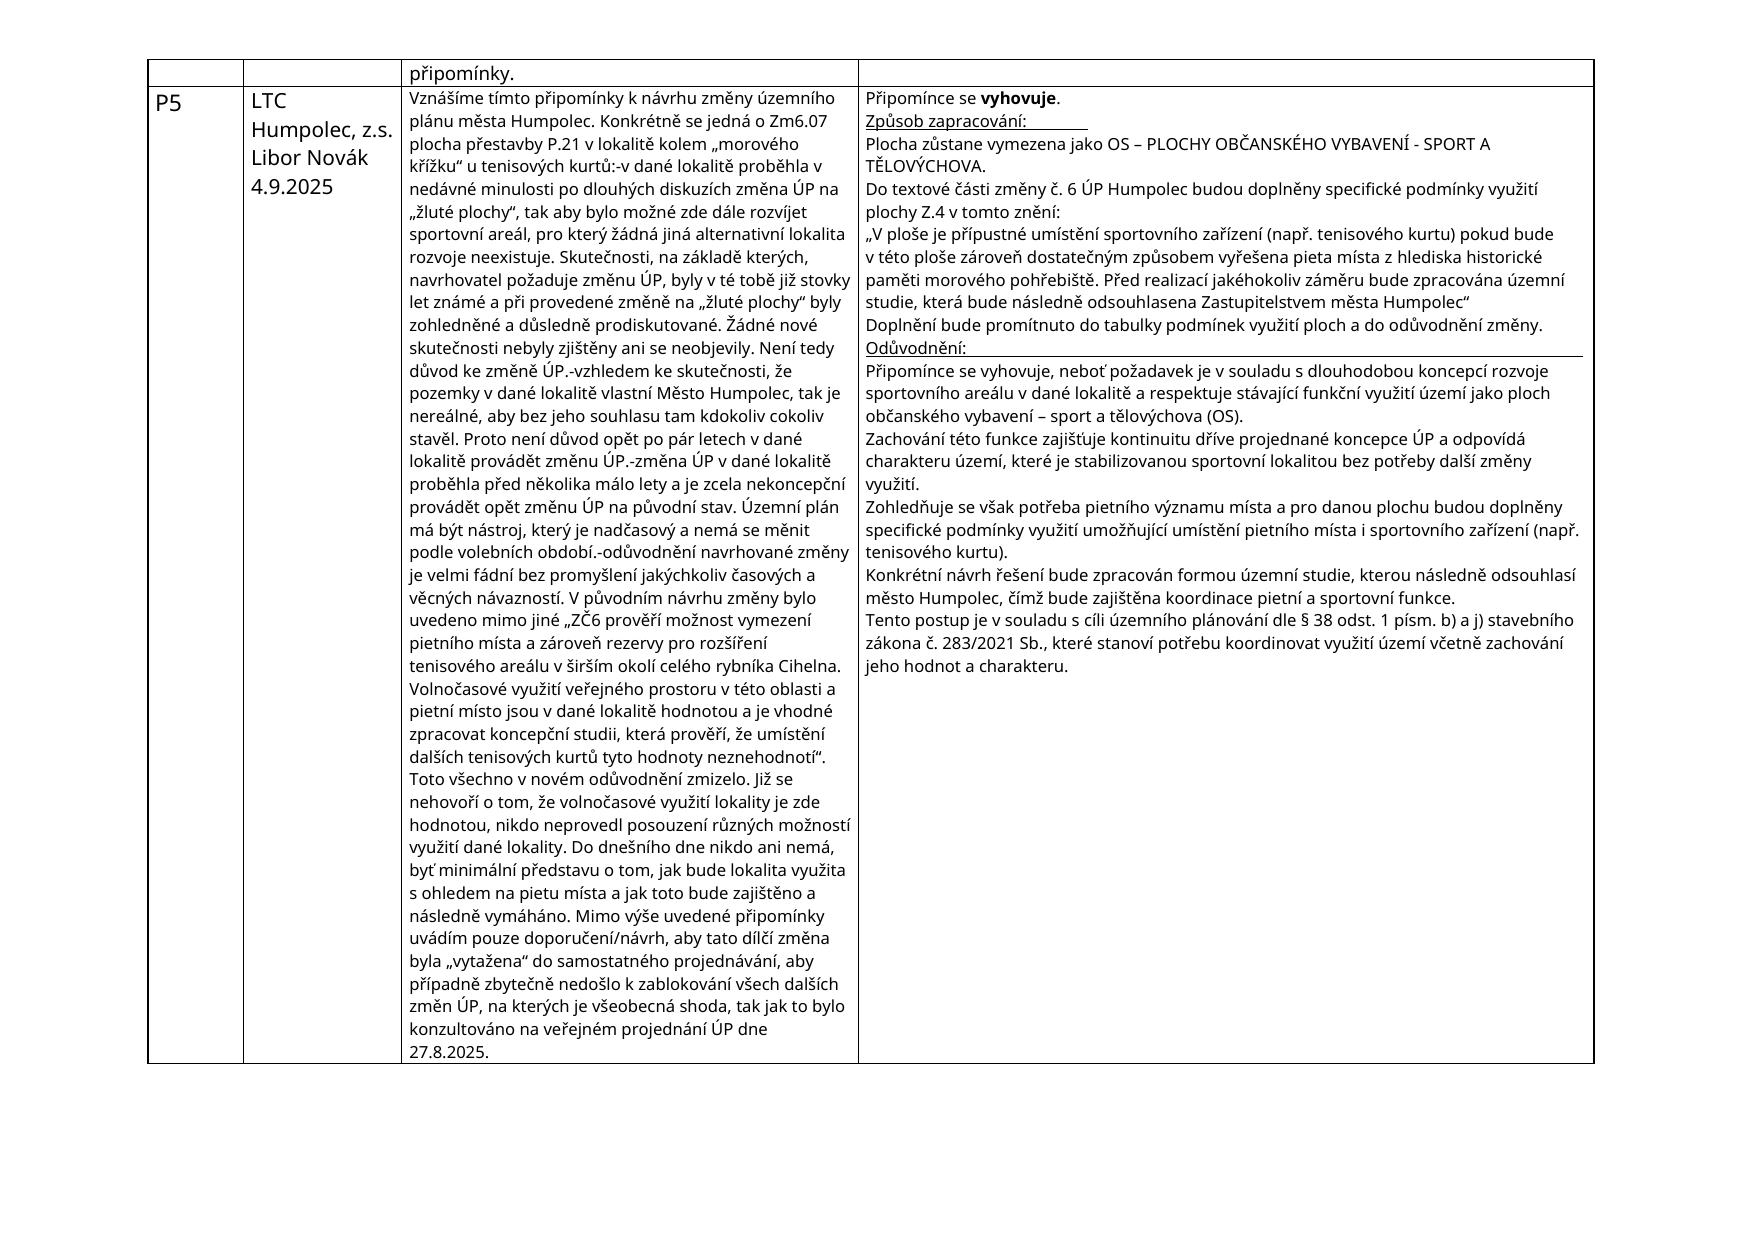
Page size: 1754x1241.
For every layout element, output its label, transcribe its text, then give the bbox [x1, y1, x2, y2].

table_cell Připomínce se vyhovuje. Způsob zapracování: Plocha zůstane vymezena jako OS – PLOCHY OBČANSKÉHO VYBAVENÍ - SPORT A TĚLOVÝCHOVA. Do textové části změny č. 6 ÚP Humpolec budou doplněny specifické podmínky využití plochy Z.4 v tomto znění: „V ploše je přípustné umístění sportovního zařízení (např. tenisového kurtu) pokud bude v této ploše zároveň dostatečným způsobem vyřešena pieta místa z hlediska historické paměti morového pohřebiště. Před realizací jakéhokoliv záměru bude zpracována územní studie, která bude následně odsouhlasena Zastupitelstvem města Humpolec“ Doplnění bude promítnuto do tabulky podmínek využití ploch a do odůvodnění změny. Odůvodnění: Připomínce se vyhovuje, neboť požadavek je v souladu s dlouhodobou koncepcí rozvoje sportovního areálu v dané lokalitě a respektuje stávající funkční využití území jako ploch občanského vybavení – sport a tělovýchova (OS). Zachování této funkce zajišťuje kontinuitu dříve projednané koncepce ÚP a odpovídá charakteru území, které je stabilizovanou sportovní lokalitou bez potřeby další změny využití. Zohledňuje se však potřeba pietního významu místa a pro danou plochu budou doplněny specifické podmínky využití umožňující umístění pietního místa i sportovního zařízení (např. tenisového kurtu). Konkrétní návrh řešení bude zpracován formou územní studie, kterou následně odsouhlasí město Humpolec, čímž bude zajištěna koordinace pietní a sportovní funkce. Tento postup je v souladu s cíli územního plánování dle § 38 odst. 1 písm. b) a j) stavebního zákona č. 283/2021 Sb., které stanoví potřebu koordinovat využití území včetně zachování jeho hodnot a charakteru. [859, 87, 1593, 1063]
table_cell [859, 60, 1593, 86]
table_cell [244, 60, 401, 86]
table_cell připomínky. [402, 60, 858, 86]
table_cell P5 [149, 87, 243, 1063]
table_cell [149, 60, 243, 86]
table_cell LTC Humpolec, z.s. Libor Novák 4.9.2025 [244, 87, 401, 1063]
table_cell Vznášíme tímto připomínky k návrhu změny územního plánu města Humpolec. Konkrétně se jedná o Zm6.07 plocha přestavby P.21 v lokalitě kolem „morového křížku“ u tenisových kurtů:-v dané lokalitě proběhla v nedávné minulosti po dlouhých diskuzích změna ÚP na „žluté plochy“, tak aby bylo možné zde dále rozvíjet sportovní areál, pro který žádná jiná alternativní lokalita rozvoje neexistuje. Skutečnosti, na základě kterých, navrhovatel požaduje změnu ÚP, byly v té tobě již stovky let známé a při provedené změně na „žluté plochy“ byly zohledněné a důsledně prodiskutované. Žádné nové skutečnosti nebyly zjištěny ani se neobjevily. Není tedy důvod ke změně ÚP.-vzhledem ke skutečnosti, že pozemky v dané lokalitě vlastní Město Humpolec, tak je nereálné, aby bez jeho souhlasu tam kdokoliv cokoliv stavěl. Proto není důvod opět po pár letech v dané lokalitě provádět změnu ÚP.-změna ÚP v dané lokalitě proběhla před několika málo lety a je zcela nekoncepční provádět opět změnu ÚP na původní stav. Územní plán má být nástroj, který je nadčasový a nemá se měnit podle volebních období.-odůvodnění navrhované změny je velmi fádní bez promyšlení jakýchkoliv časových a věcných návazností. V původním návrhu změny bylo uvedeno mimo jiné „ZČ6 prověří možnost vymezení pietního místa a zároveň rezervy pro rozšíření tenisového areálu v širším okolí celého rybníka Cihelna. Volnočasové využití veřejného prostoru v této oblasti a pietní místo jsou v dané lokalitě hodnotou a je vhodné zpracovat koncepční studii, která prověří, že umístění dalších tenisových kurtů tyto hodnoty neznehodnotí“. Toto všechno v novém odůvodnění zmizelo. Již se nehovoří o tom, že volnočasové využití lokality je zde hodnotou, nikdo neprovedl posouzení různých možností využití dané lokality. Do dnešního dne nikdo ani nemá, byť minimální představu o tom, jak bude lokalita využita s ohledem na pietu místa a jak toto bude zajištěno a následně vymáháno. Mimo výše uvedené připomínky uvádím pouze doporučení/návrh, aby tato dílčí změna byla „vytažena“ do samostatného projednávání, aby případně zbytečně nedošlo k zablokování všech dalších změn ÚP, na kterých je všeobecná shoda, tak jak to bylo konzultováno na veřejném projednání ÚP dne 27.8.2025. [402, 87, 858, 1063]
